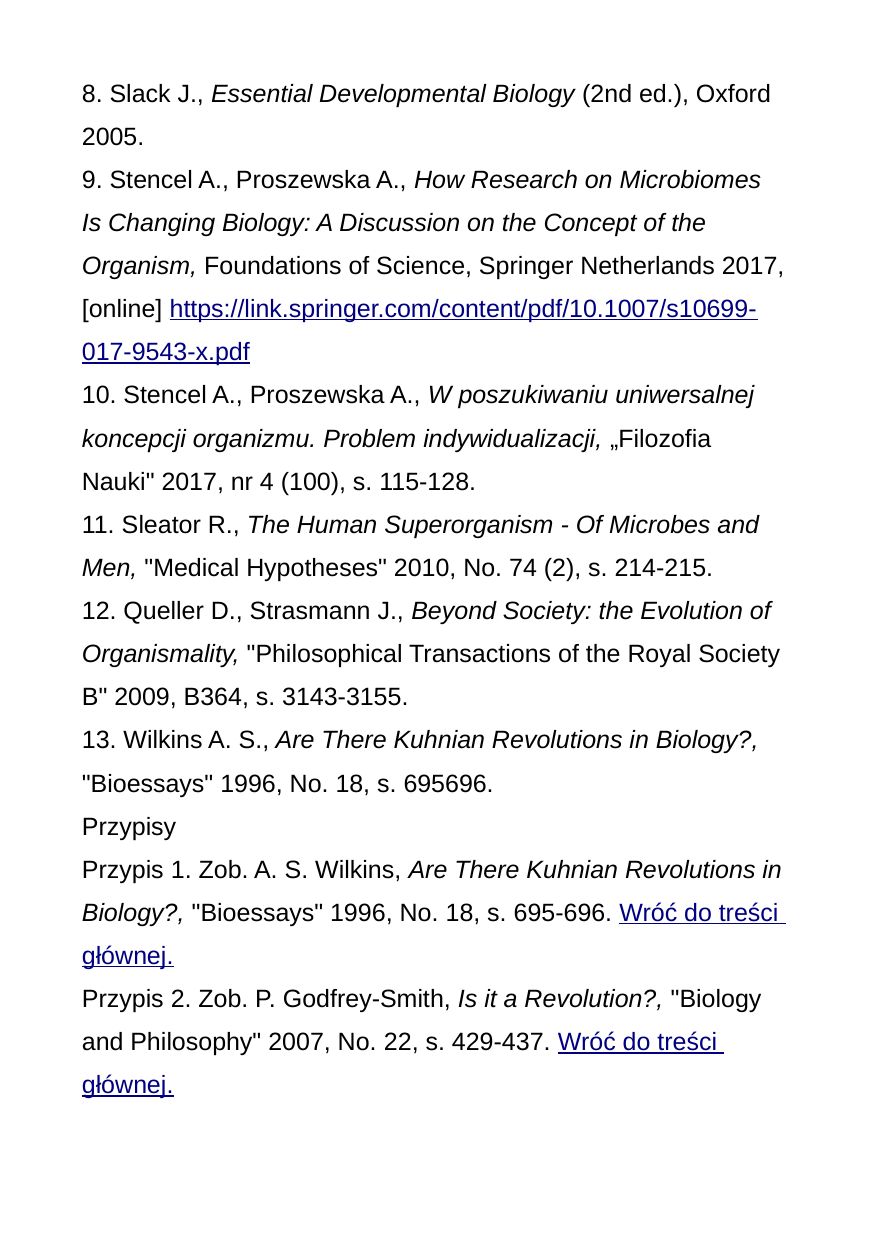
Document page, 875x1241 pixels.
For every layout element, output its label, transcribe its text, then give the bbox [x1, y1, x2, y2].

list 10. Stencel A., Proszewska A., W poszukiwaniu uniwersalnej koncepcji organizmu. Problem indywidualizacji, „Filozofia Nauki" 2017, nr 4 (100), s. 115-128. [82, 381, 789, 496]
list 9. Stencel A., Proszewska A., How Research on Microbiomes Is Changing Biology: A Discussion on the Concept of the Organism, Foundations of Science, Springer Netherlands 2017, [online] https://link.springer.com/content/pdf/10.1007/s10699-017-9543-x.pdf [82, 165, 789, 366]
text Przypis 1. Zob. A. S. Wilkins, Are There Kuhnian Revolutions in Biology?, "Bioessays" 1996, No. 18, s. 695-696. Wróć do treści głównej. [82, 855, 791, 970]
list 12. Queller D., Strasmann J., Beyond Society: the Evolution of Organismality, "Philosophical Transactions of the Royal Society B" 2009, B364, s. 3143-3155. [82, 596, 789, 711]
subtitle Przypisy [82, 812, 791, 841]
list 8. Slack J., Essential Developmental Biology (2nd ed.), Oxford 2005. [82, 79, 789, 151]
text Przypis 2. Zob. P. Godfrey-Smith, Is it a Revolution?, "Biology and Philosophy" 2007, No. 22, s. 429-437. Wróć do treści głównej. [82, 984, 791, 1099]
list 13. Wilkins A. S., Are There Kuhnian Revolutions in Biology?, "Bioessays" 1996, No. 18, s. 695696. [82, 726, 789, 797]
list 11. Sleator R., The Human Superorganism - Of Microbes and Men, "Medical Hypotheses" 2010, No. 74 (2), s. 214-215. [82, 510, 789, 582]
